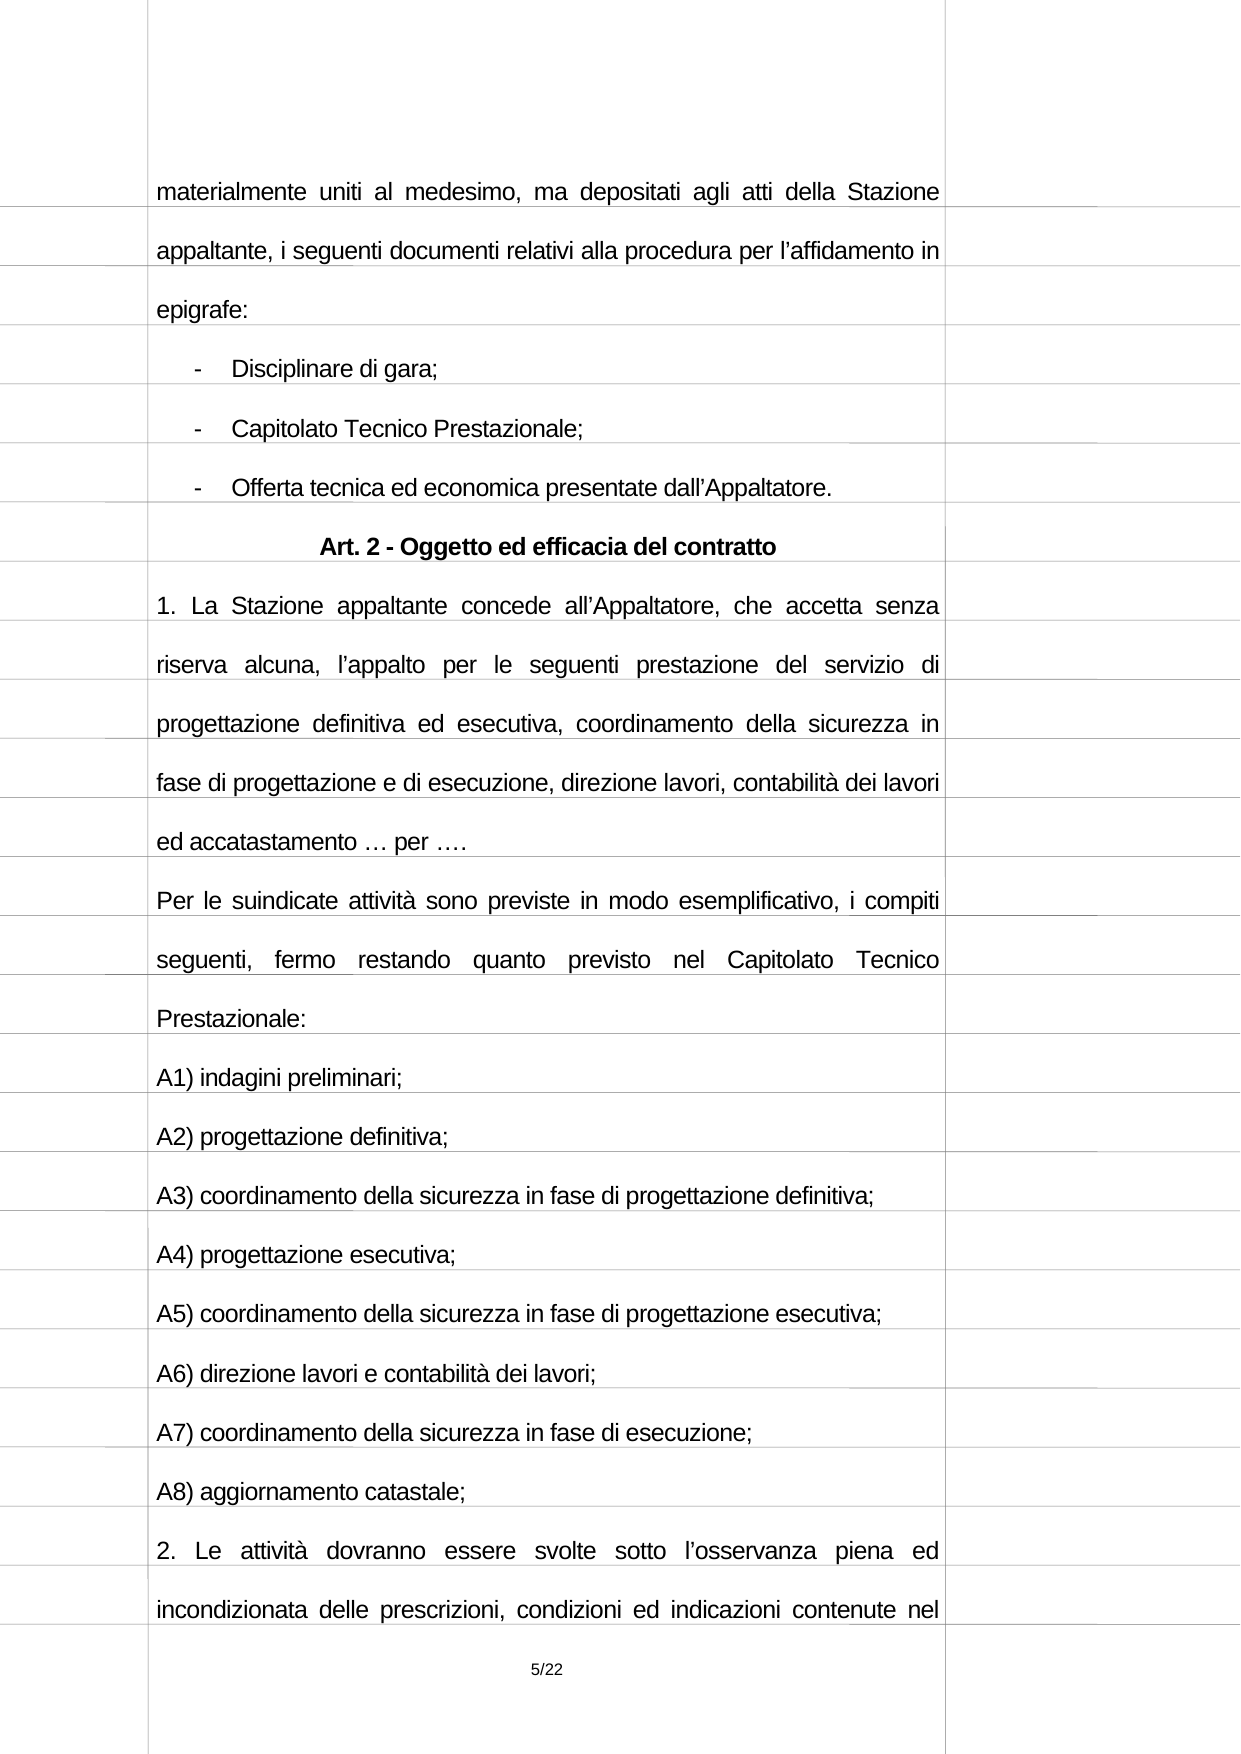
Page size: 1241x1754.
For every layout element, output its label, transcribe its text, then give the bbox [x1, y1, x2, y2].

list Disciplinare di gara; [194, 331, 941, 383]
text [156, 1448, 941, 1453]
list [194, 444, 941, 449]
text incondizionata delle prescrizioni, condizioni ed indicazioni contenute nel [156, 1566, 941, 1623]
text appaltante, i seguenti documenti relativi alla procedura per l’affidamento in [156, 207, 941, 265]
text Per le suindicate attività sono previste in modo esemplificativo, i compiti [156, 862, 941, 915]
list Capitolato Tecnico Prestazionale; [194, 390, 941, 442]
list [194, 385, 941, 390]
text materialmente uniti al medesimo, ma depositati agli atti della Stazione [156, 153, 941, 206]
text [156, 1507, 941, 1512]
text A8) aggiornamento catastale; [156, 1453, 941, 1505]
text [156, 562, 941, 567]
text [156, 1389, 941, 1394]
text [156, 1152, 941, 1158]
text progettazione definitiva ed esecutiva, coordinamento della sicurezza in [156, 680, 941, 738]
text A5) coordinamento della sicurezza in fase di progettazione esecutiva; [156, 1276, 941, 1328]
text epigrafe: [156, 267, 941, 324]
list Offerta tecnica ed economica presentate dall’Appaltatore. [194, 449, 941, 501]
text riserva alcuna, l’appalto per le seguenti prestazione del servizio di [156, 621, 941, 678]
text fase di progettazione e di esecuzione, direzione lavori, contabilità dei lavori [156, 739, 941, 797]
text [156, 1212, 941, 1217]
text A7) coordinamento della sicurezza in fase di esecuzione; [156, 1394, 941, 1446]
text [156, 1330, 941, 1335]
text Prestazionale: [156, 975, 941, 1033]
text [156, 1625, 941, 1630]
text [156, 1034, 941, 1039]
text Art. 2 - Oggetto ed efficacia del contratto [156, 508, 941, 560]
text A2) progettazione definitiva; [156, 1098, 941, 1151]
text [156, 1093, 941, 1098]
text A4) progettazione esecutiva; [156, 1217, 941, 1269]
text A3) coordinamento della sicurezza in fase di progettazione definitiva; [156, 1158, 941, 1210]
text A1) indagini preliminari; [156, 1039, 941, 1092]
text 2. Le attività dovranno essere svolte sotto l’osservanza piena ed [156, 1512, 941, 1564]
text A6) direzione lavori e contabilità dei lavori; [156, 1335, 941, 1387]
text seguenti, fermo restando quanto previsto nel Capitolato Tecnico [156, 916, 941, 974]
text [156, 1271, 941, 1276]
text ed accatastamento … per …. [156, 798, 941, 856]
text 1. La Stazione appaltante concede all’Appaltatore, che accetta senza [156, 567, 941, 619]
list [194, 503, 941, 508]
